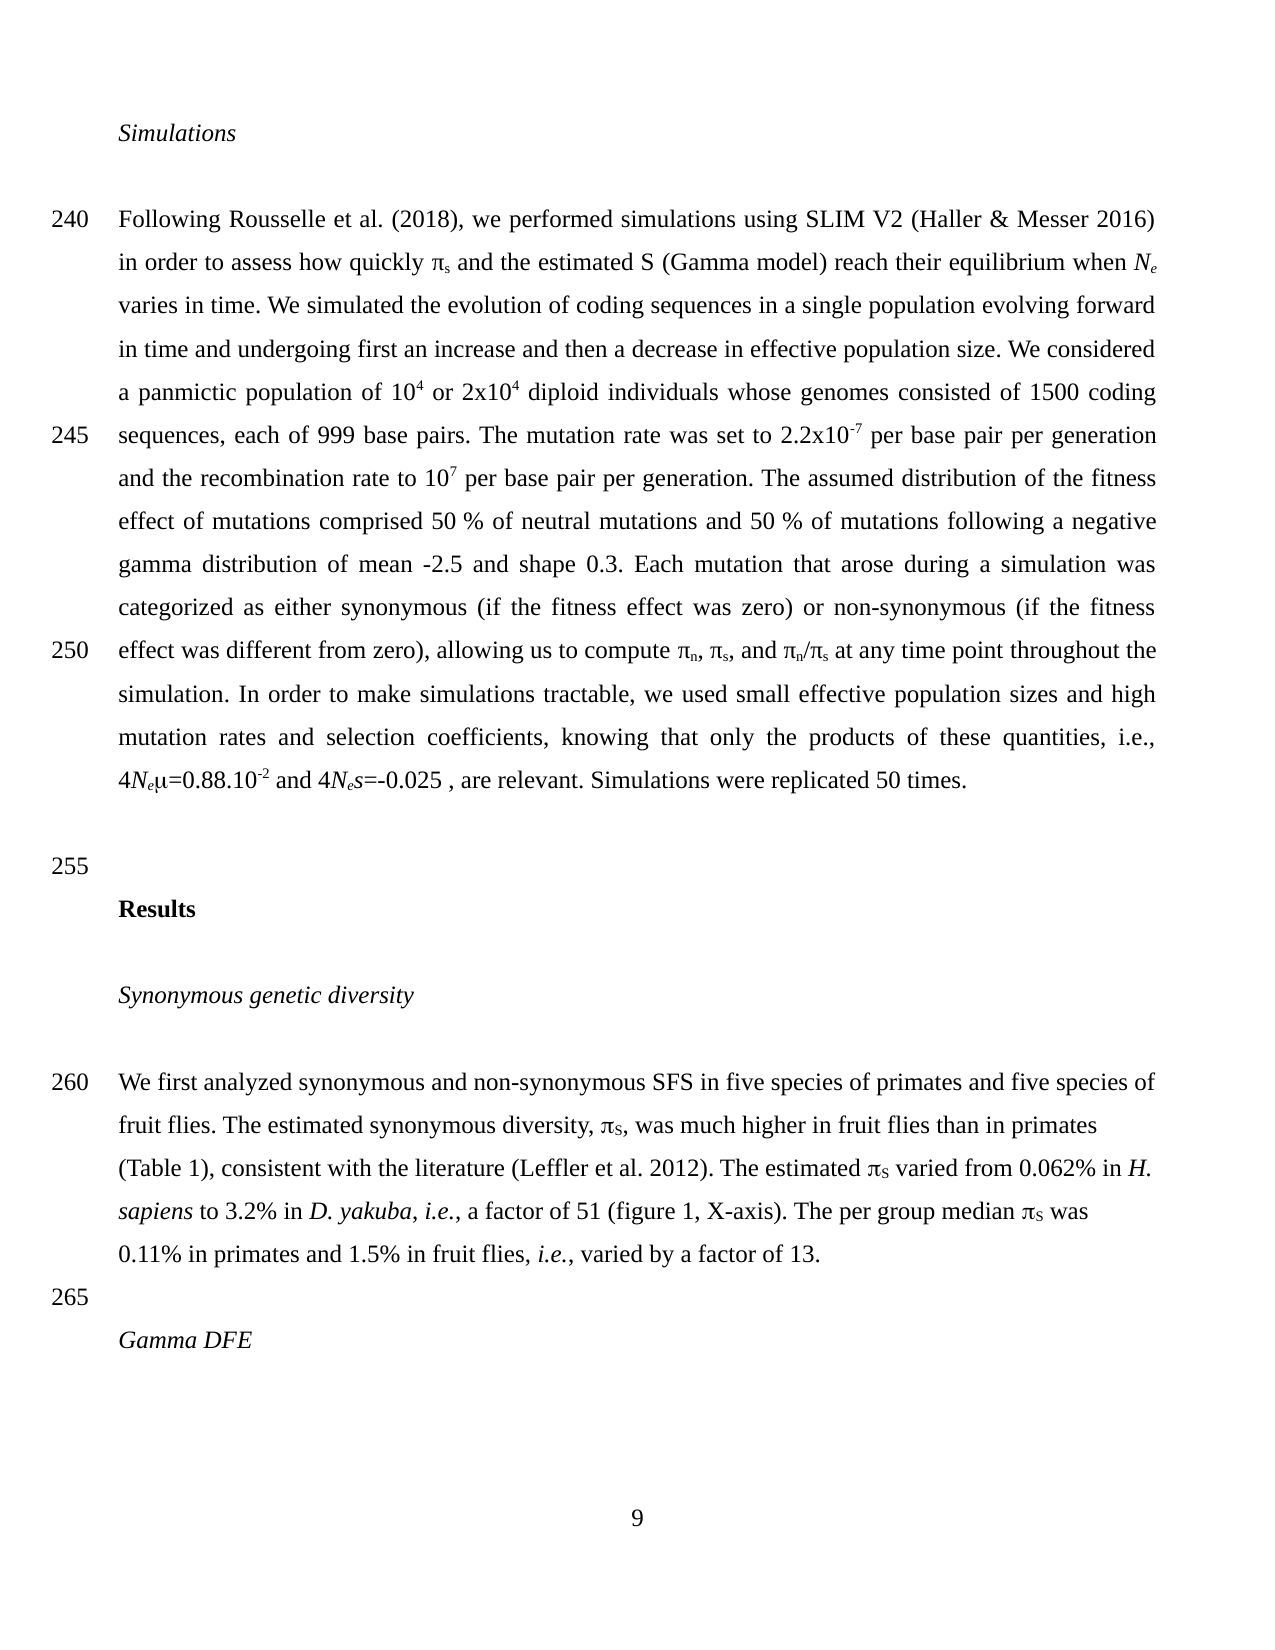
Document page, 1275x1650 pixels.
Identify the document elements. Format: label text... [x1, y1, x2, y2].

text Simulations [118, 118, 1157, 147]
text Synonymous genetic diversity [118, 981, 1157, 1009]
text We first analyzed synonymous and non-synonymous SFS in five species of primates and five species of fruit flies. The estimated synonymous diversity, pS, was much higher in fruit flies than in primates (Table 1), consistent with the literature (Leffler et al. 2012). The estimated pS varied from 0.062% in H. sapiens to 3.2% in D. yakuba, i.e., a factor of 51 (figure 1, X-axis). The per group median pS was 0.11% in primates and 1.5% in fruit flies, i.e., varied by a factor of 13. [118, 1067, 1157, 1268]
text Results [118, 894, 1157, 923]
text Gamma DFE [118, 1326, 1157, 1354]
text Following Rousselle et al. (2018), we performed simulations using SLIM V2 (Haller & Messer 2016) in order to assess how quickly πs and the estimated S (Gamma model) reach their equilibrium when Ne varies in time. We simulated the evolution of coding sequences in a single population evolving forward in time and undergoing first an increase and then a decrease in effective population size. We considered a panmictic population of 104 or 2x104 diploid individuals whose genomes consisted of 1500 coding sequences, each of 999 base pairs. The mutation rate was set to 2.2x10-7 per base pair per generation and the recombination rate to 107 per base pair per generation. The assumed distribution of the fitness effect of mutations comprised 50 % of neutral mutations and 50 % of mutations following a negative gamma distribution of mean -2.5 and shape 0.3. Each mutation that arose during a simulation was categorized as either synonymous (if the fitness effect was zero) or non-synonymous (if the fitness effect was different from zero), allowing us to compute πn, πs, and πn/πs at any time point throughout the simulation. In order to make simulations tractable, we used small effective population sizes and high mutation rates and selection coefficients, knowing that only the products of these quantities, i.e., 4Nem=0.88.10-2 and 4Nes=-0.025 , are relevant. Simulations were replicated 50 times. [118, 204, 1157, 794]
